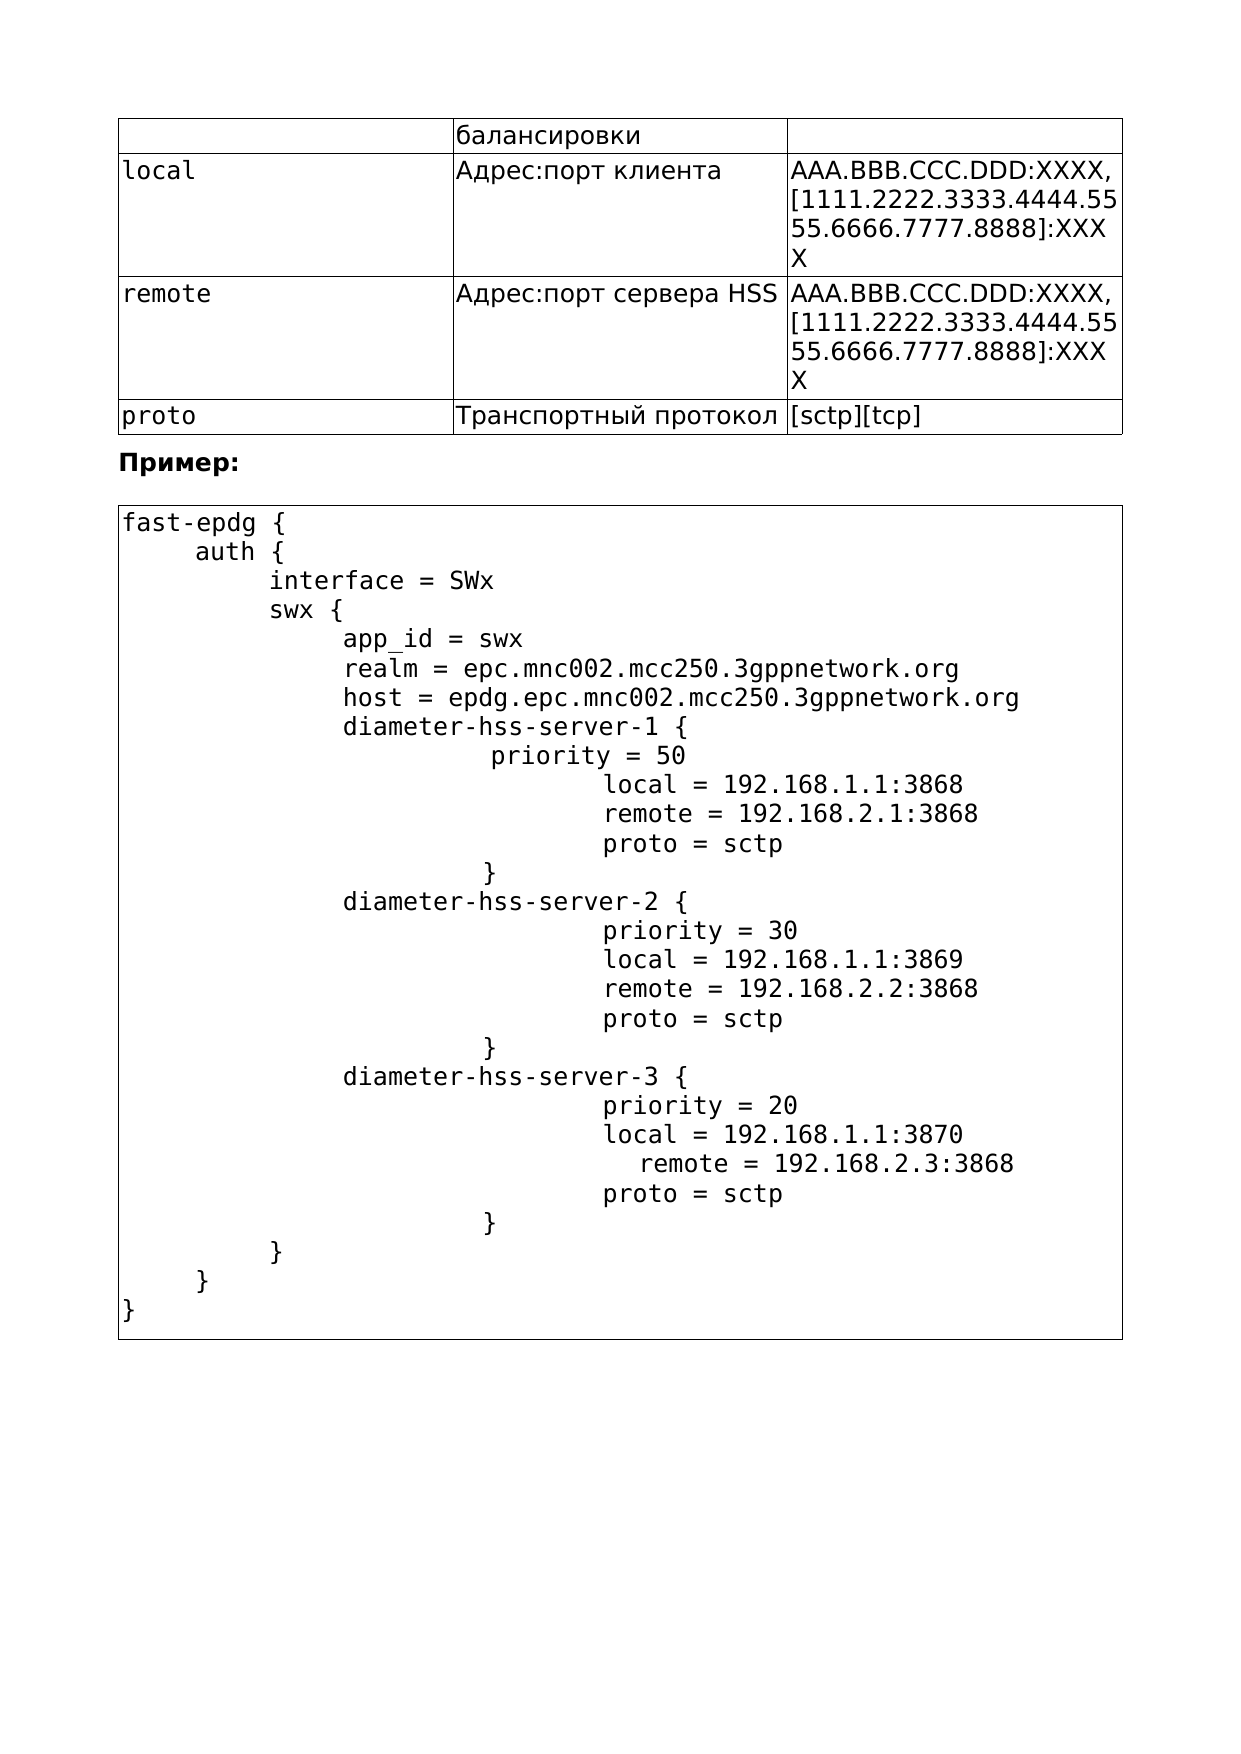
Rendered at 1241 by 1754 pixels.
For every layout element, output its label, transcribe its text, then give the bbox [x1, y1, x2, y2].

table_cell балансировки [454, 119, 787, 153]
table_cell [sctp][tcp] [788, 400, 1122, 433]
table_cell Адрес:порт клиента [454, 154, 787, 276]
table_cell AAA.BBB.CCC.DDD:XXXX, [1111.2222.3333.4444.5555.6666.7777.8888]:XXXX [788, 154, 1122, 276]
table_cell AAA.BBB.CCC.DDD:XXXX, [1111.2222.3333.4444.5555.6666.7777.8888]:XXXX [788, 277, 1122, 398]
table_cell [788, 119, 1122, 153]
table_header fast-epdg { auth { interface = SWx swx { app_id = swx realm = epc.mnc002.mcc250.3gppnetwork.org host = epdg.epc.mnc002.mcc250.3gppnetwork.org diameter-hss-server-1 { priority = 50 local = 192.168.1.1:3868 remote = 192.168.2.1:3868 proto = sctp } diameter-hss-server-2 { priority = 30 local = 192.168.1.1:3869 remote = 192.168.2.2:3868 proto = sctp } diameter-hss-server-3 { priority = 20 local = 192.168.1.1:3870 remote = 192.168.2.3:3868 proto = sctp } } } } [119, 506, 1122, 1339]
table_cell Адрес:порт сервера HSS [454, 277, 787, 398]
table_cell local [119, 154, 453, 276]
text Пример: [118, 448, 1122, 478]
table_cell proto [119, 400, 453, 433]
table_cell remote [119, 277, 453, 398]
table_cell Транспортный протокол [454, 400, 787, 433]
table_cell [119, 119, 453, 153]
